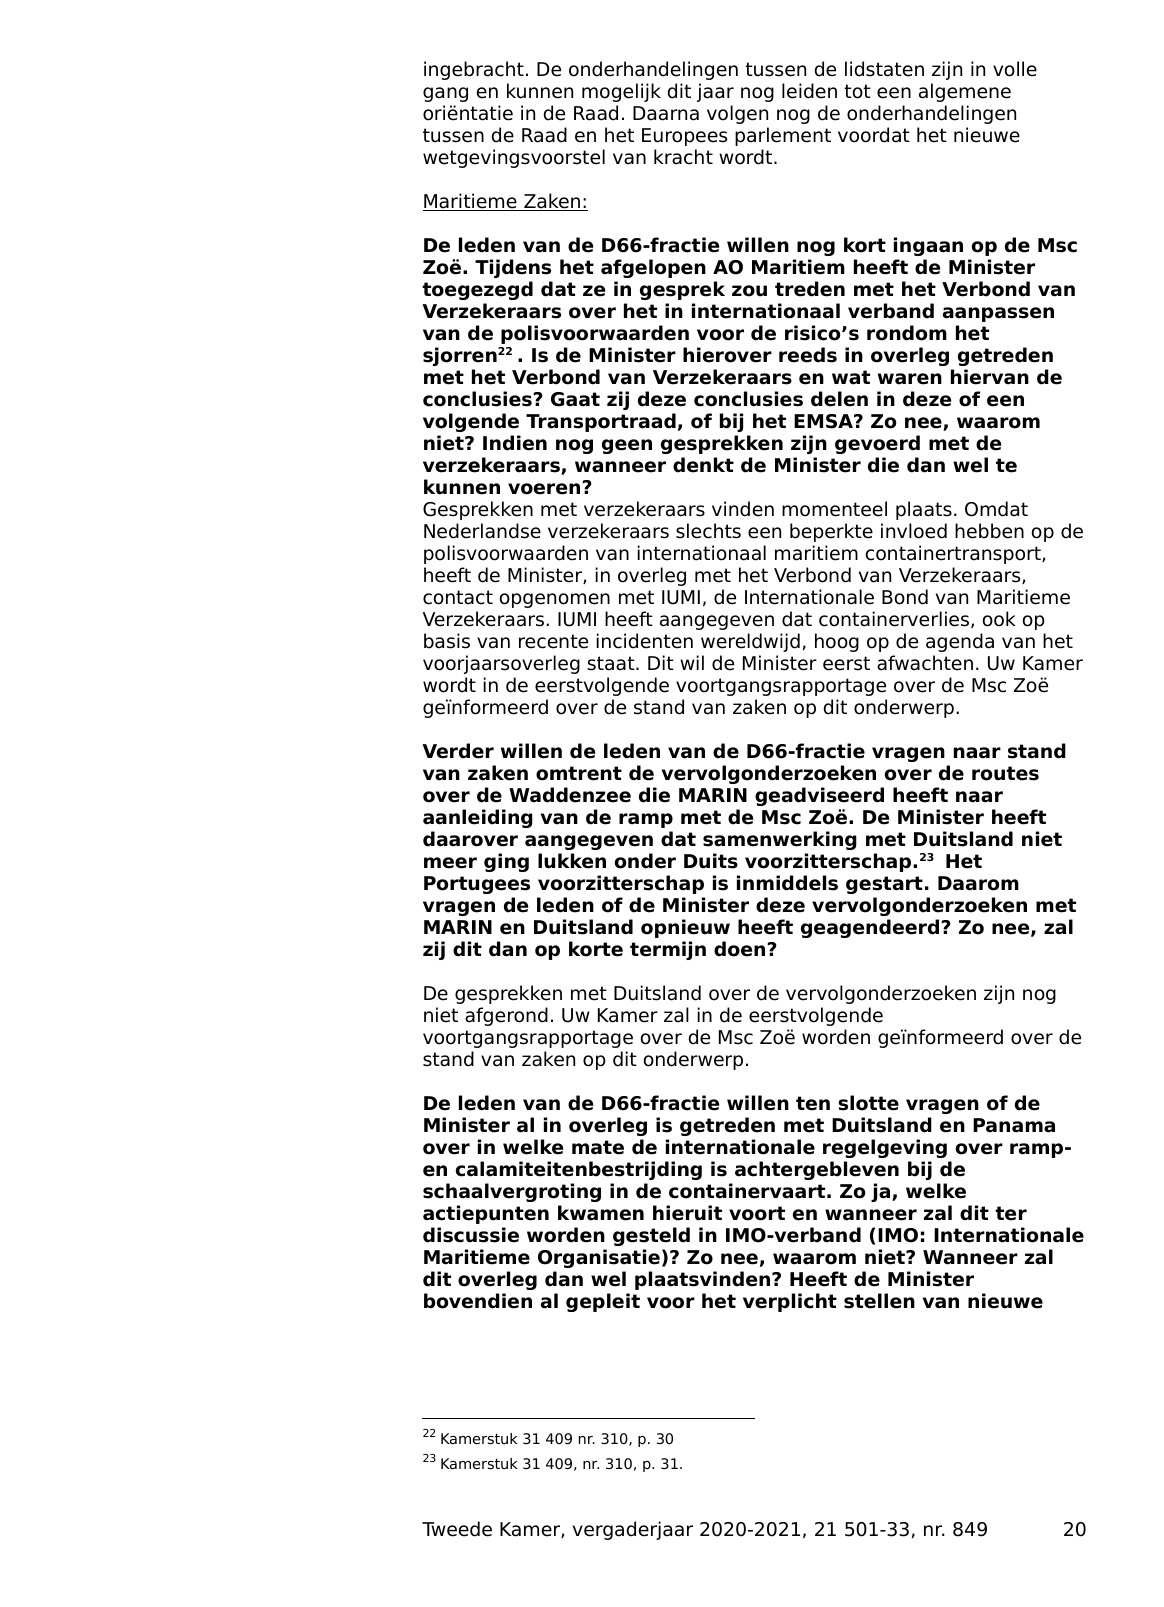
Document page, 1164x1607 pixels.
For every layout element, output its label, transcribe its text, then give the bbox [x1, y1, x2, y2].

text De leden van de D66-fractie willen ten slotte vragen of de Minister al in overleg is getreden met Duitsland en Panama over in welke mate de internationale regelgeving over ramp- en calamiteitenbestrijding is achtergebleven bij de schaalvergroting in de containervaart. Zo ja, welke actiepunten kwamen hieruit voort en wanneer zal dit ter discussie worden gesteld in IMO-verband (IMO: Internationale Maritieme Organisatie)? Zo nee, waarom niet? Wanneer zal dit overleg dan wel plaatsvinden? Heeft de Minister bovendien al gepleit voor het verplicht stellen van nieuwe [422, 1093, 1087, 1313]
text Kamerstuk 31 409 nr. 310, p. 30 [422, 1427, 1087, 1449]
subtitle Maritieme Zaken: [422, 191, 1087, 213]
text ingebracht. De onderhandelingen tussen de lidstaten zijn in volle gang en kunnen mogelijk dit jaar nog leiden tot een algemene oriëntatie in de Raad. Daarna volgen nog de onderhandelingen tussen de Raad en het Europees parlement voordat het nieuwe wetgevingsvoorstel van kracht wordt. [422, 59, 1087, 169]
text De leden van de D66-fractie willen nog kort ingaan op de Msc Zoë. Tijdens het afgelopen AO Maritiem heeft de Minister toegezegd dat ze in gesprek zou treden met het Verbond van Verzekeraars over het in internationaal verband aanpassen van de polisvoorwaarden voor de risico’s rondom het sjorren. Is de Minister hierover reeds in overleg getreden met het Verbond van Verzekeraars en wat waren hiervan de conclusies? Gaat zij deze conclusies delen in deze of een volgende Transportraad, of bij het EMSA? Zo nee, waarom niet? Indien nog geen gesprekken zijn gevoerd met de verzekeraars, wanneer denkt de Minister die dan wel te kunnen voeren? [422, 235, 1087, 499]
text De gesprekken met Duitsland over de vervolgonderzoeken zijn nog niet afgerond. Uw Kamer zal in de eerstvolgende voortgangsrapportage over de Msc Zoë worden geïnformeerd over de stand van zaken op dit onderwerp. [422, 983, 1087, 1071]
text Gesprekken met verzekeraars vinden momenteel plaats. Omdat Nederlandse verzekeraars slechts een beperkte invloed hebben op de polisvoorwaarden van internationaal maritiem containertransport, heeft de Minister, in overleg met het Verbond van Verzekeraars, contact opgenomen met IUMI, de Internationale Bond van Maritieme Verzekeraars. IUMI heeft aangegeven dat containerverlies, ook op basis van recente incidenten wereldwijd, hoog op de agenda van het voorjaarsoverleg staat. Dit wil de Minister eerst afwachten. Uw Kamer wordt in de eerstvolgende voortgangsrapportage over de Msc Zoë geïnformeerd over de stand van zaken op dit onderwerp. [422, 499, 1087, 719]
text Verder willen de leden van de D66-fractie vragen naar stand van zaken omtrent de vervolgonderzoeken over de routes over de Waddenzee die MARIN geadviseerd heeft naar aanleiding van de ramp met de Msc Zoë. De Minister heeft daarover aangegeven dat samenwerking met Duitsland niet meer ging lukken onder Duits voorzitterschap. Het Portugees voorzitterschap is inmiddels gestart. Daarom vragen de leden of de Minister deze vervolgonderzoeken met MARIN en Duitsland opnieuw heeft geagendeerd? Zo nee, zal zij dit dan op korte termijn doen? [422, 741, 1087, 961]
text Kamerstuk 31 409, nr. 310, p. 31. [422, 1452, 1087, 1474]
